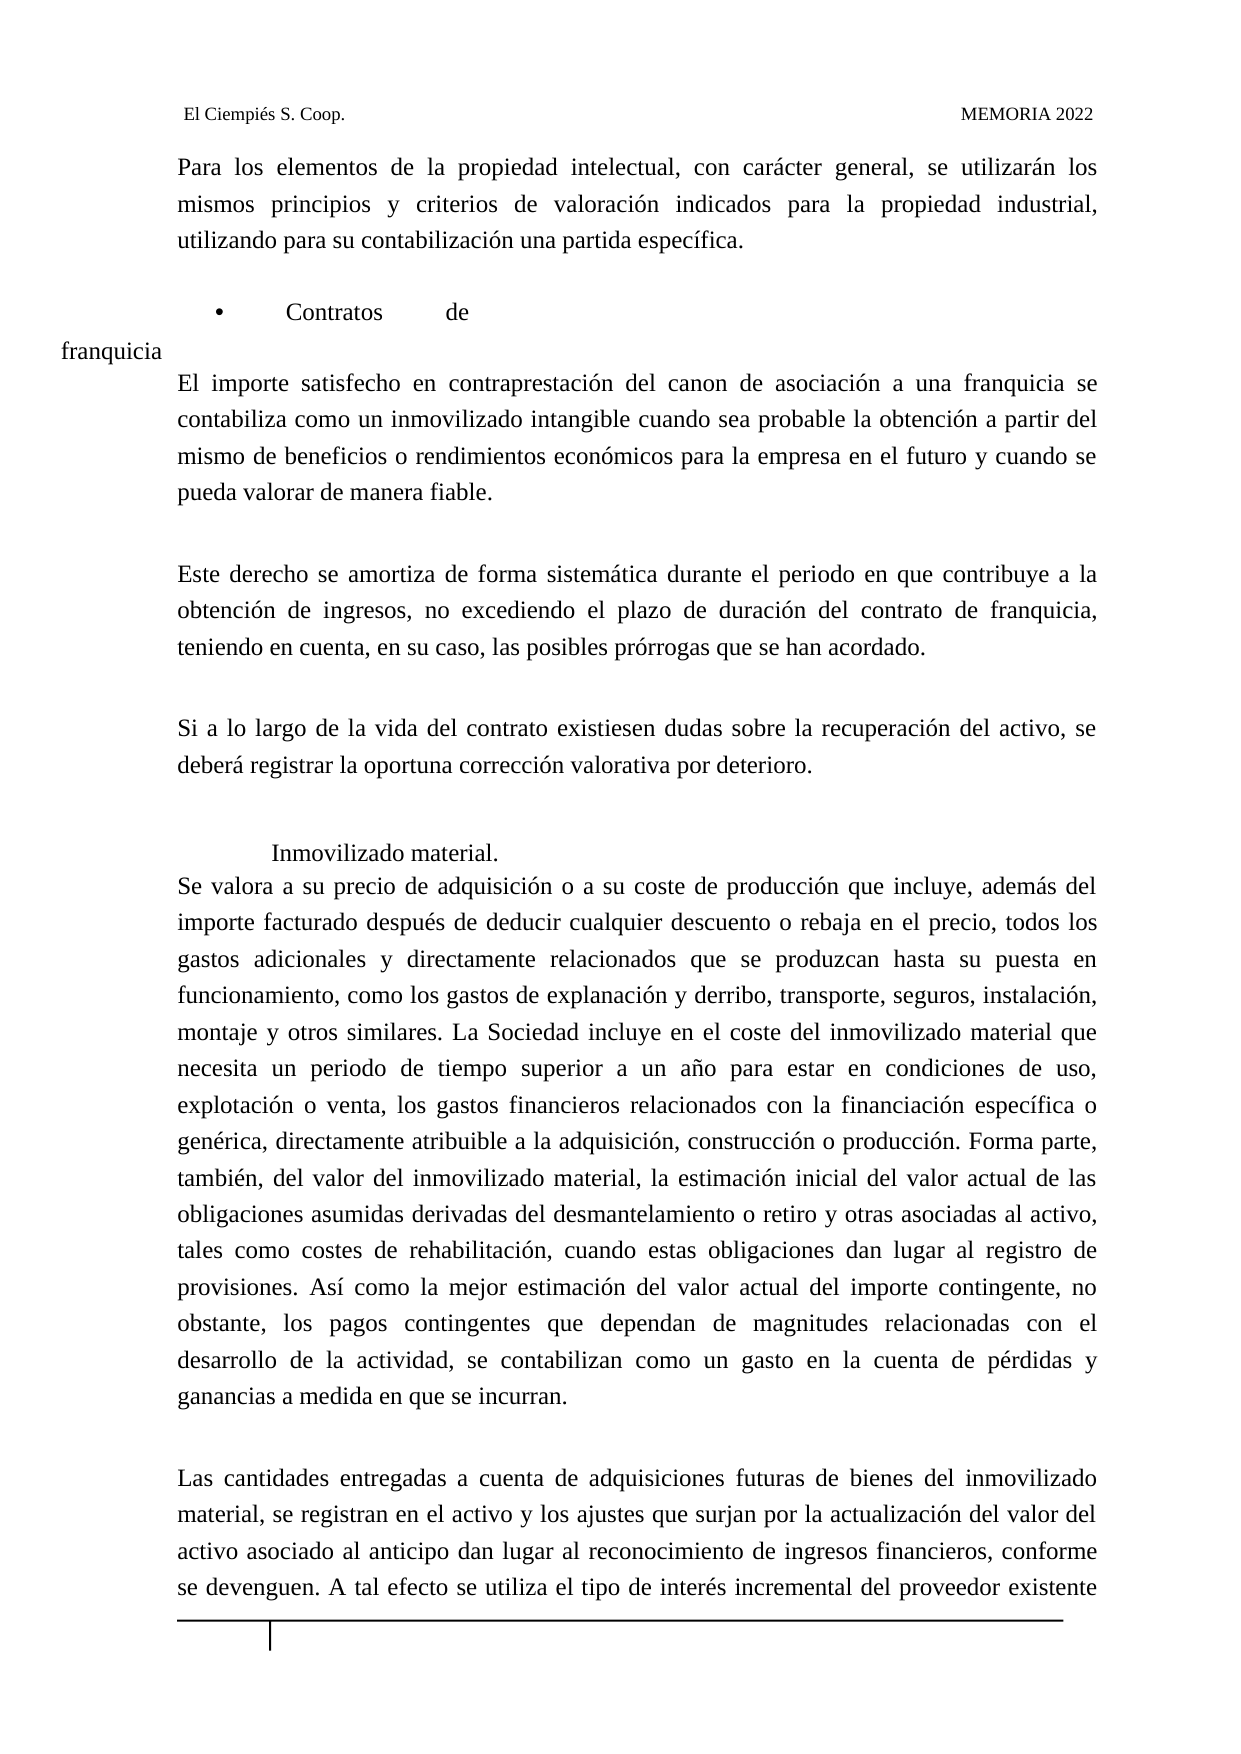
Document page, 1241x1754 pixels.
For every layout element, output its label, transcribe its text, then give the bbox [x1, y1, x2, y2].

text Inmovilizado material. [61, 838, 1098, 867]
text Para los elementos de la propiedad intelectual, con carácter general, se utilizarán los mismos principios y criterios de valoración indicados para la propiedad industrial, utilizando para su contabilización una partida específica. [177, 152, 1098, 254]
list Contratos de franquicia [61, 299, 469, 368]
text Si a lo largo de la vida del contrato existiesen dudas sobre la recuperación del activo, se deberá registrar la oportuna corrección valorativa por deterioro. [177, 713, 1098, 778]
text Las cantidades entregadas a cuenta de adquisiciones futuras de bienes del inmovilizado material, se registran en el activo y los ajustes que surjan por la actualización del valor del activo asociado al anticipo dan lugar al reconocimiento de ingresos financieros, conforme se devenguen. A tal efecto se utiliza el tipo de interés incremental del proveedor existente [177, 1463, 1098, 1601]
text Este derecho se amortiza de forma sistemática durante el periodo en que contribuye a la obtención de ingresos, no excediendo el plazo de duración del contrato de franquicia, teniendo en cuenta, en su caso, las posibles prórrogas que se han acordado. [177, 559, 1098, 661]
text Se valora a su precio de adquisición o a su coste de producción que incluye, además del importe facturado después de deducir cualquier descuento o rebaja en el precio, todos los gastos adicionales y directamente relacionados que se produzcan hasta su puesta en funcionamiento, como los gastos de explanación y derribo, transporte, seguros, instalación, montaje y otros similares. La Sociedad incluye en el coste del inmovilizado material que necesita un periodo de tiempo superior a un año para estar en condiciones de uso, explotación o venta, los gastos financieros relacionados con la financiación específica o genérica, directamente atribuible a la adquisición, construcción o producción. Forma parte, también, del valor del inmovilizado material, la estimación inicial del valor actual de las obligaciones asumidas derivadas del desmantelamiento o retiro y otras asociadas al activo, tales como costes de rehabilitación, cuando estas obligaciones dan lugar al registro de provisiones. Así como la mejor estimación del valor actual del importe contingente, no obstante, los pagos contingentes que dependan de magnitudes relacionadas con el desarrollo de la actividad, se contabilizan como un gasto en la cuenta de pérdidas y ganancias a medida en que se incurran. [177, 871, 1098, 1410]
text El importe satisfecho en contraprestación del canon de asociación a una franquicia se contabiliza como un inmovilizado intangible cuando sea probable la obtención a partir del mismo de beneficios o rendimientos económicos para la empresa en el futuro y cuando se pueda valorar de manera fiable. [177, 368, 1098, 506]
